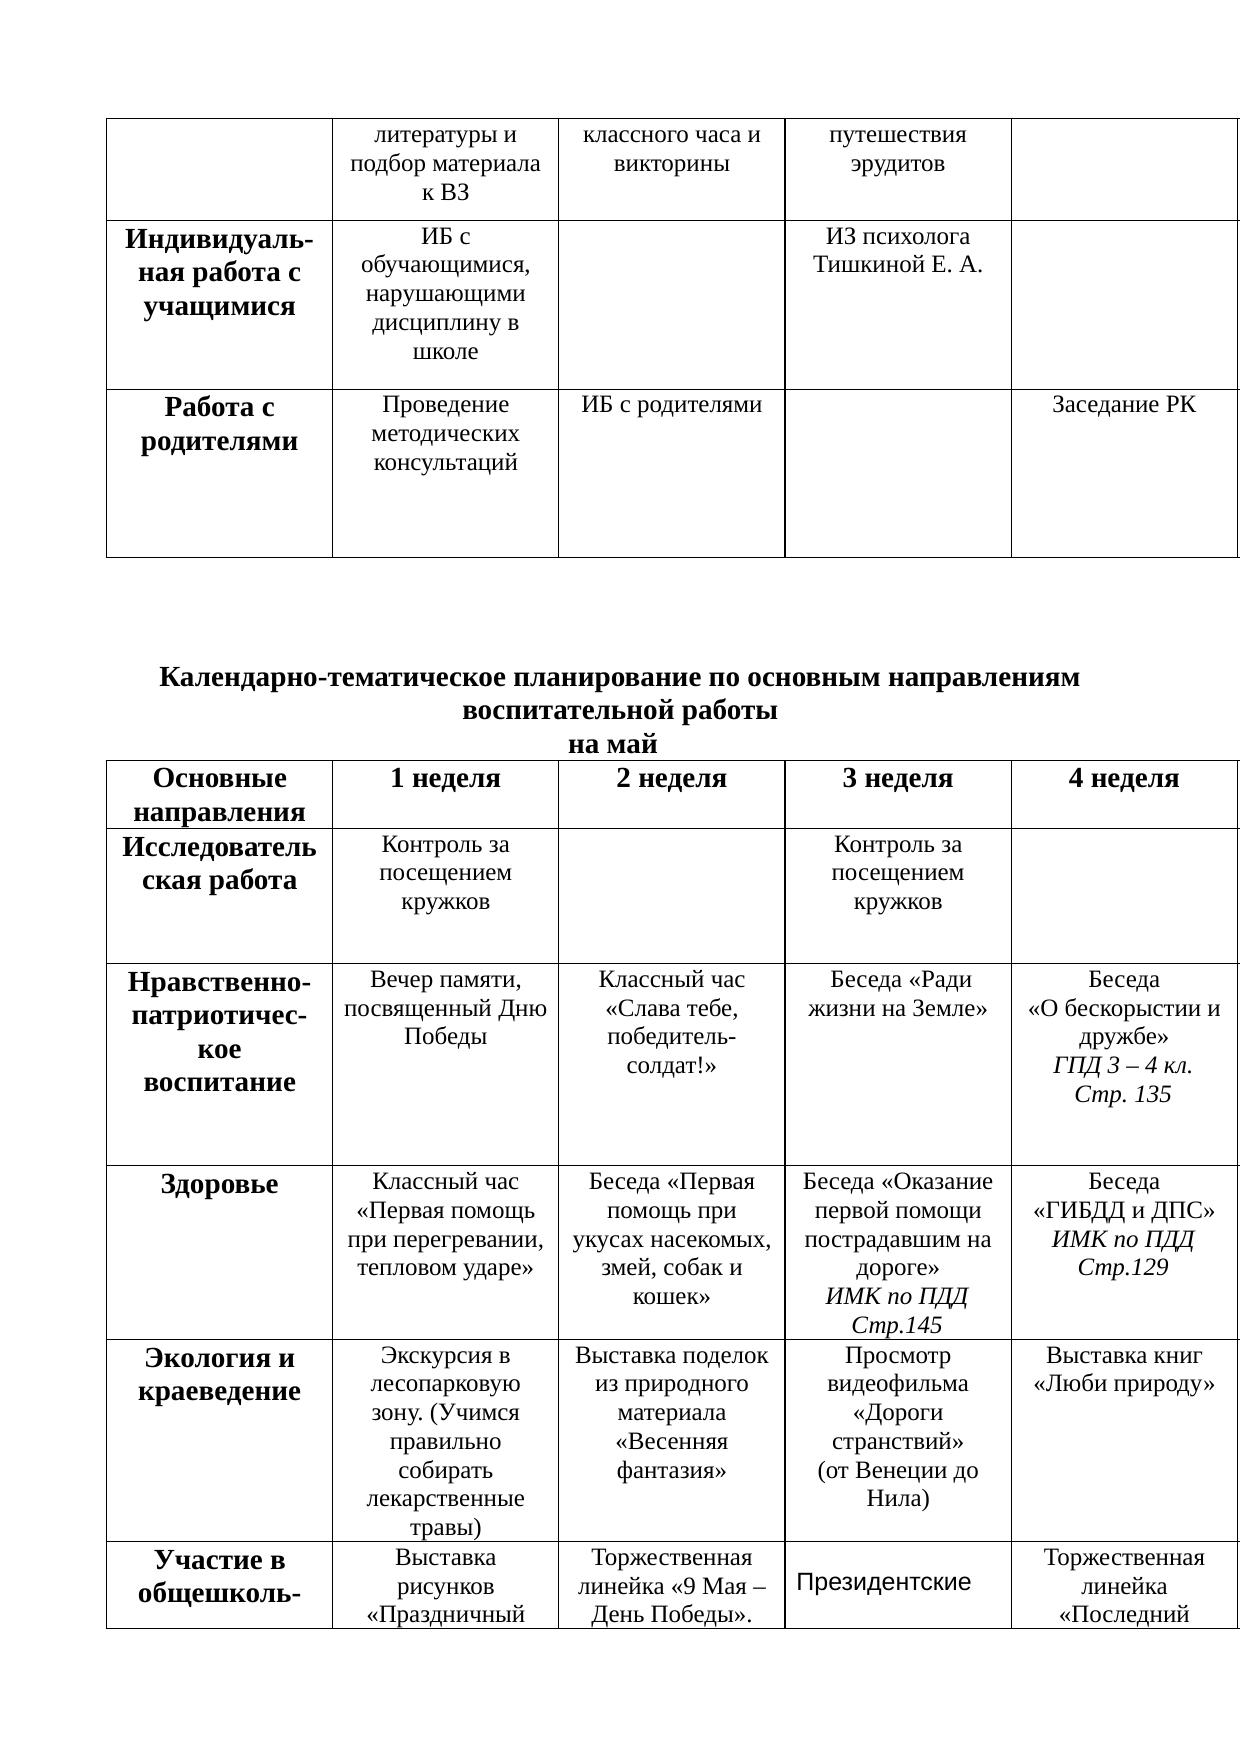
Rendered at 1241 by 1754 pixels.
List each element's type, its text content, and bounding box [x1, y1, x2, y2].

table_header Основные направления [107, 761, 332, 828]
table_header 3 неделя [786, 761, 1011, 828]
table_cell [559, 221, 784, 388]
table_cell [1012, 829, 1237, 963]
table_cell путешествия эрудитов [786, 119, 1011, 220]
table_cell ИЗ психолога Тишкиной Е. А. [786, 221, 1011, 388]
table_cell Беседа «ГИБДД и ДПС» ИМК по ПДД Стр.129 [1012, 1166, 1237, 1339]
table_cell ИБ с обучающимися, нарушающими дисциплину в школе [333, 221, 558, 388]
table_cell Вечер памяти, посвященный Дню Победы [333, 964, 558, 1165]
table_cell Исследовательская работа [107, 829, 332, 963]
table_cell Выставка поделок из природного материала «Весенняя фантазия» [559, 1340, 784, 1541]
table_cell Беседа «Ради жизни на Земле» [786, 964, 1011, 1165]
table_cell [1012, 221, 1237, 388]
text на май [118, 726, 1122, 759]
table_cell Контроль за посещением кружков [786, 829, 1011, 963]
table_cell Здоровье [107, 1166, 332, 1339]
table_cell Торжественная линейка «Последний [1012, 1542, 1237, 1628]
table_cell Экология и краеведение [107, 1340, 332, 1541]
table_cell Заседание РК [1012, 390, 1237, 557]
table_cell Беседа «О бескорыстии и дружбе» ГПД 3 – 4 кл. Стр. 135 [1012, 964, 1237, 1165]
table_cell Экскурсия в лесопарковую зону. (Учимся правильно собирать лекарственные травы) [333, 1340, 558, 1541]
table_cell [1012, 119, 1237, 220]
table_cell Контроль за посещением кружков [333, 829, 558, 963]
table_cell ИБ с родителями [559, 390, 784, 557]
table_cell Классный час «Первая помощь при перегревании, тепловом ударе» [333, 1166, 558, 1339]
table_cell Классный час «Слава тебе, победитель-солдат!» [559, 964, 784, 1165]
table_cell Выставка рисунков «Праздничный [333, 1542, 558, 1628]
table_cell Работа с родителями [107, 390, 332, 557]
table_cell [559, 829, 784, 963]
table_cell Президентские [786, 1542, 1011, 1628]
table_header 4 неделя [1012, 761, 1237, 828]
table_cell Выставка книг «Люби природу» [1012, 1340, 1237, 1541]
table_cell Проведение методических консультаций [333, 390, 558, 557]
table_cell Нравственно- патриотичес- кое воспитание [107, 964, 332, 1165]
table_cell Беседа «Оказание первой помощи пострадавшим на дороге» ИМК по ПДД Стр.145 [786, 1166, 1011, 1339]
text Календарно-тематическое планирование по основным направлениям воспитательной работы [118, 659, 1122, 726]
table_cell Индивидуаль- ная работа с учащимися [107, 221, 332, 388]
table_cell [107, 119, 332, 220]
table_cell литературы и подбор материала к ВЗ [333, 119, 558, 220]
table_cell классного часа и викторины [559, 119, 784, 220]
table_cell [786, 390, 1011, 557]
table_cell Беседа «Первая помощь при укусах насекомых, змей, собак и кошек» [559, 1166, 784, 1339]
table_cell Торжественная линейка «9 Мая – День Победы». [559, 1542, 784, 1628]
table_cell Просмотр видеофильма «Дороги странствий» (от Венеции до Нила) [786, 1340, 1011, 1541]
table_cell Участие в общешколь- [107, 1542, 332, 1628]
table_header 2 неделя [559, 761, 784, 828]
table_header 1 неделя [333, 761, 558, 828]
